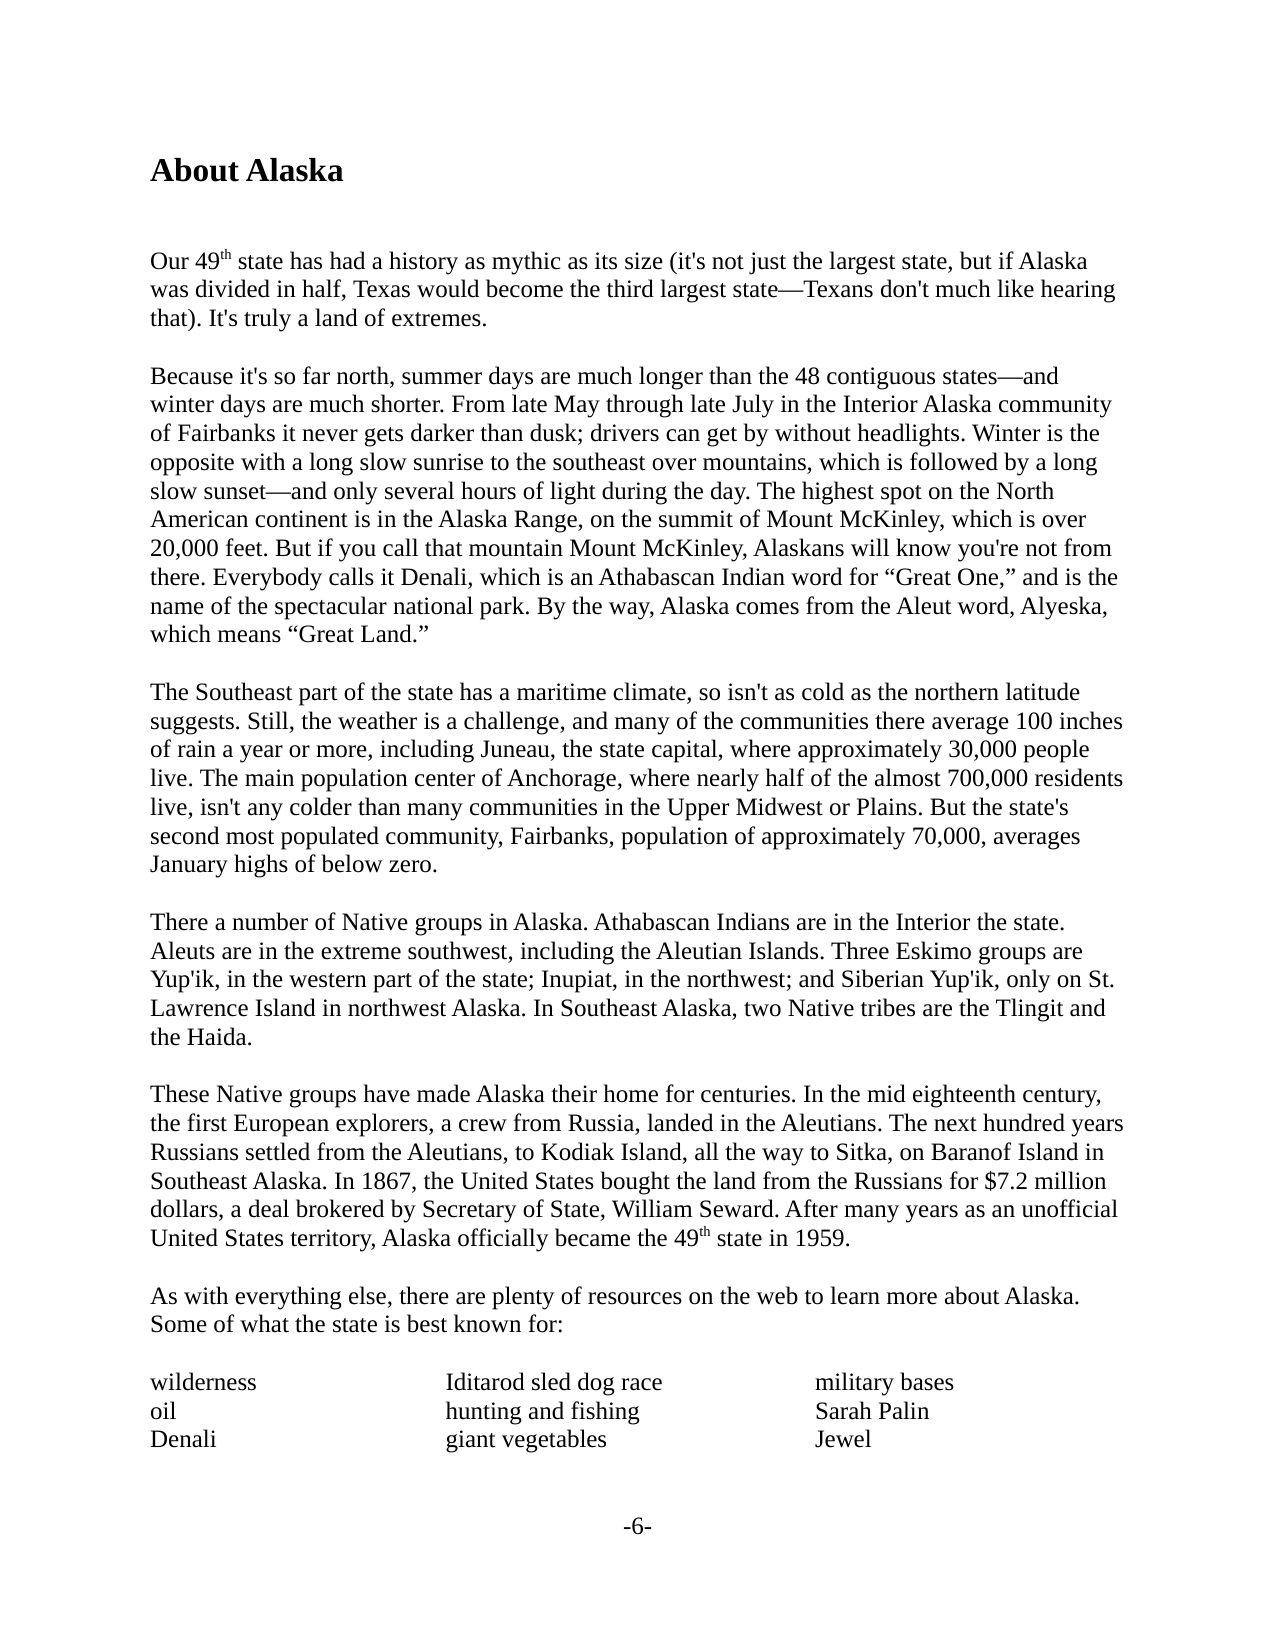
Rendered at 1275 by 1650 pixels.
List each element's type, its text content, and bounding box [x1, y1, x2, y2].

text Because it's so far north, summer days are much longer than the 48 contiguous states—and winter days are much shorter. From late May through late July in the Interior Alaska community of Fairbanks it never gets darker than dusk; drivers can get by without headlights. Winter is the opposite with a long slow sunrise to the southeast over mountains, which is followed by a long slow sunset—and only several hours of light during the day. The highest spot on the North American continent is in the Alaska Range, on the summit of Mount McKinley, which is over 20,000 feet. But if you call that mountain Mount McKinley, Alaskans will know you're not from there. Everybody calls it Denali, which is an Athabascan Indian word for “Great One,” and is the name of the spectacular national park. By the way, Alaska comes from the Aleut word, Alyeska, which means “Great Land.” [150, 361, 1125, 648]
text As with everything else, there are plenty of resources on the web to learn more about Alaska. Some of what the state is best known for: [150, 1281, 1125, 1338]
text Our 49th state has had a history as mythic as its size (it's not just the largest state, but if Alaska was divided in half, Texas would become the third largest state—Texans don't much like hearing that). It's truly a land of extremes. [150, 246, 1125, 332]
text The Southeast part of the state has a maritime climate, so isn't as cold as the northern latitude suggests. Still, the weather is a challenge, and many of the communities there average 100 inches of rain a year or more, including Juneau, the state capital, where approximately 30,000 people live. The main population center of Anchorage, where nearly half of the almost 700,000 residents live, isn't any colder than many communities in the Upper Midwest or Plains. But the state's second most populated community, Fairbanks, population of approximately 70,000, averages January highs of below zero. [150, 677, 1125, 878]
text Denali giant vegetables Jewel [150, 1424, 1125, 1453]
text wilderness Iditarod sled dog race military bases [150, 1367, 1125, 1396]
text About Alaska [150, 150, 1125, 188]
text There a number of Native groups in Alaska. Athabascan Indians are in the Interior the state. Aleuts are in the extreme southwest, including the Aleutian Islands. Three Eskimo groups are Yup'ik, in the western part of the state; Inupiat, in the northwest; and Siberian Yup'ik, only on St. Lawrence Island in northwest Alaska. In Southeast Alaska, two Native tribes are the Tlingit and the Haida. [150, 907, 1125, 1051]
text oil hunting and fishing Sarah Palin [150, 1396, 1125, 1424]
text -6- [150, 1511, 1125, 1539]
text These Native groups have made Alaska their home for centuries. In the mid eighteenth century, the first European explorers, a crew from Russia, landed in the Aleutians. The next hundred years Russians settled from the Aleutians, to Kodiak Island, all the way to Sitka, on Baranof Island in Southeast Alaska. In 1867, the United States bought the land from the Russians for $7.2 million dollars, a deal brokered by Secretary of State, William Seward. After many years as an unofficial United States territory, Alaska officially became the 49th state in 1959. [150, 1079, 1125, 1252]
